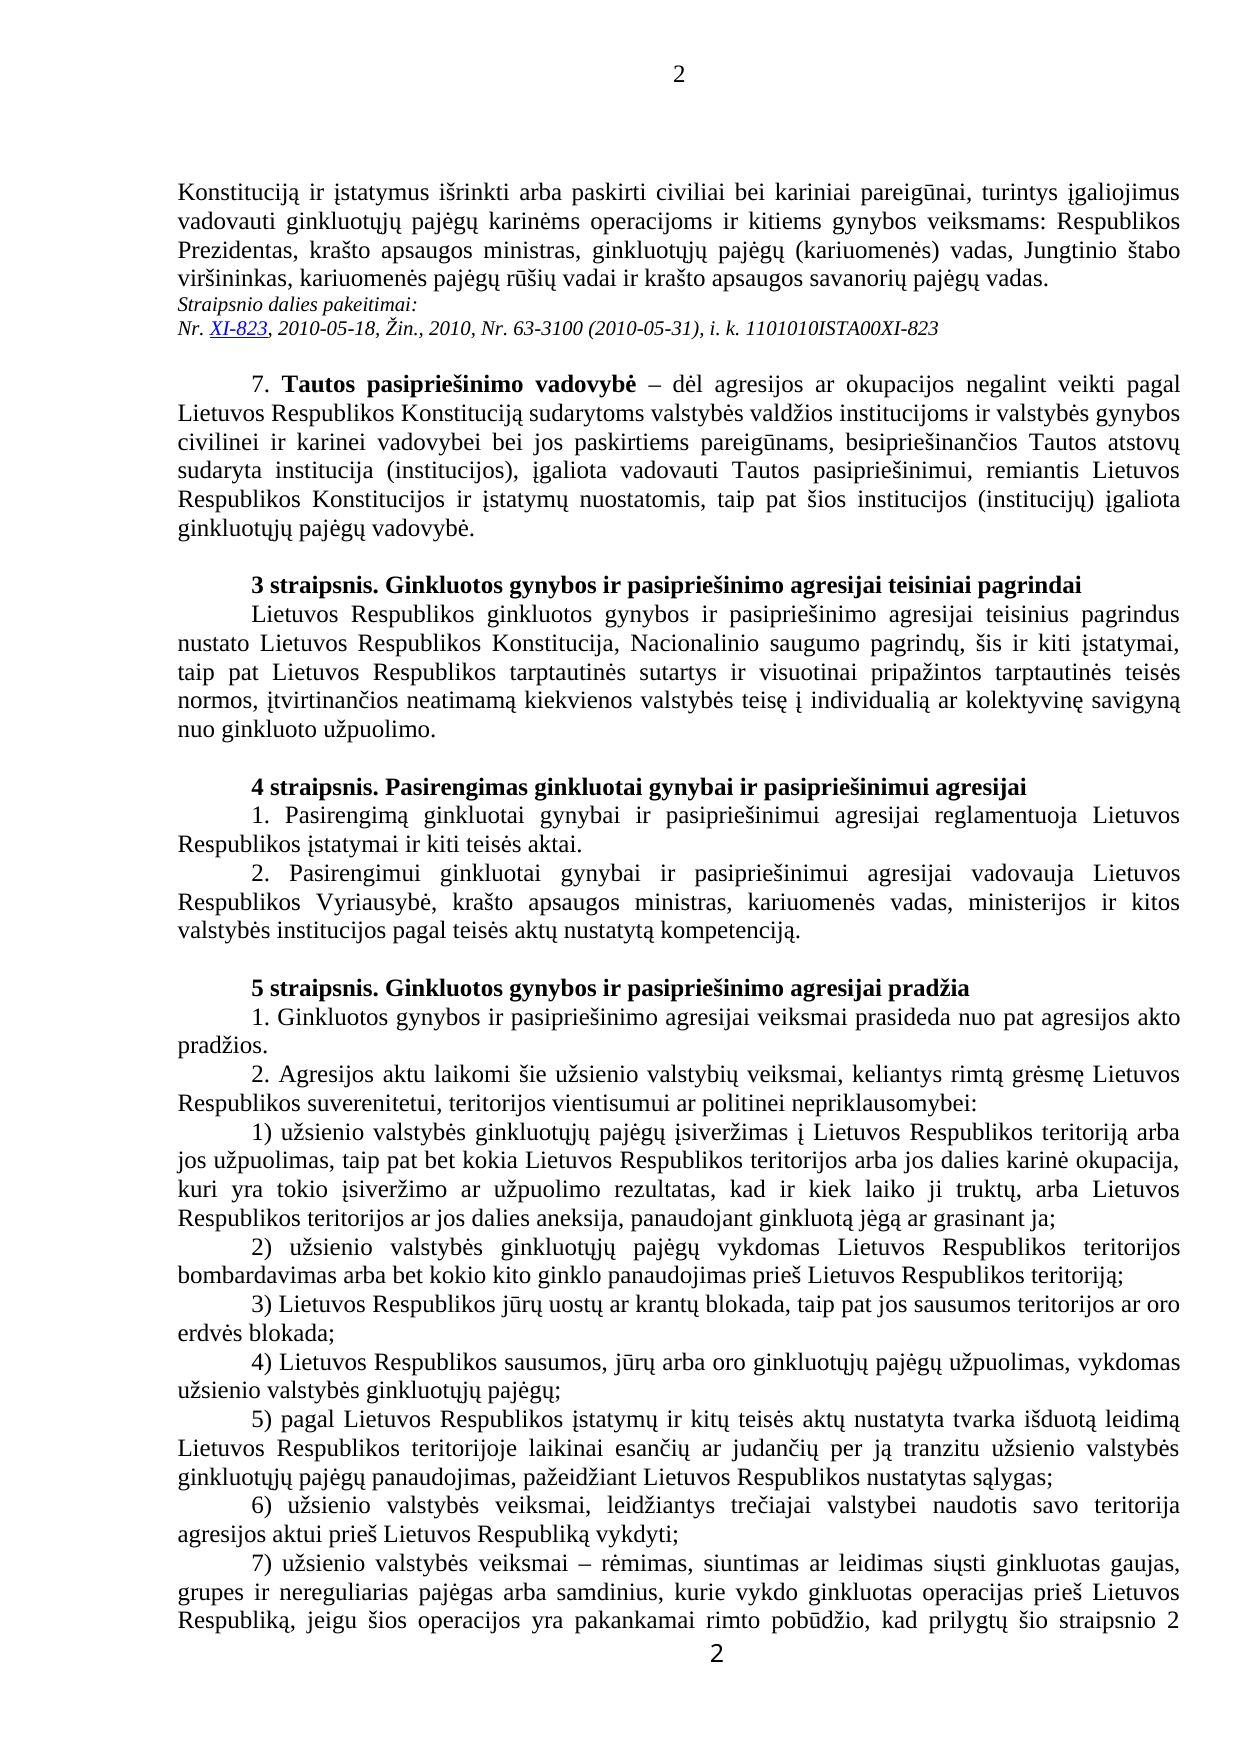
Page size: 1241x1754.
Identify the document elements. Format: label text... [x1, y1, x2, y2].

text 7) užsienio valstybės veiksmai – rėmimas, siuntimas ar leidimas siųsti ginkluotas gaujas, grupes ir nereguliarias pajėgas arba samdinius, kurie vykdo ginkluotas operacijas prieš Lietuvos Respubliką, jeigu šios operacijos yra pakankamai rimto pobūdžio, kad prilygtų šio straipsnio 2 [177, 1548, 1181, 1634]
text 2. Pasirengimui ginkluotai gynybai ir pasipriešinimui agresijai vadovauja Lietuvos Respublikos Vyriausybė, krašto apsaugos ministras, kariuomenės vadas, ministerijos ir kitos valstybės institucijos pagal teisės aktų nustatytą kompetenciją. [177, 858, 1181, 944]
text 2. Agresijos aktu laikomi šie užsienio valstybių veiksmai, keliantys rimtą grėsmę Lietuvos Respublikos suverenitetui, teritorijos vientisumui ar politinei nepriklausomybei: [177, 1059, 1181, 1117]
text 3) Lietuvos Respublikos jūrų uostų ar krantų blokada, taip pat jos sausumos teritorijos ar oro erdvės blokada; [177, 1289, 1181, 1347]
text 5 straipsnis. Ginkluotos gynybos ir pasipriešinimo agresijai pradžia [177, 973, 1181, 1002]
text 1) užsienio valstybės ginkluotųjų pajėgų įsiveržimas į Lietuvos Respublikos teritoriją arba jos užpuolimas, taip pat bet kokia Lietuvos Respublikos teritorijos arba jos dalies karinė okupacija, kuri yra tokio įsiveržimo ar užpuolimo rezultatas, kad ir kiek laiko ji truktų, arba Lietuvos Respublikos teritorijos ar jos dalies aneksija, panaudojant ginkluotą jėgą ar grasinant ja; [177, 1117, 1181, 1232]
text 7. Tautos pasipriešinimo vadovybė – dėl agresijos ar okupacijos negalint veikti pagal Lietuvos Respublikos Konstituciją sudarytoms valstybės valdžios institucijoms ir valstybės gynybos civilinei ir karinei vadovybei bei jos paskirtiems pareigūnams, besipriešinančios Tautos atstovų sudaryta institucija (institucijos), įgaliota vadovauti Tautos pasipriešinimui, remiantis Lietuvos Respublikos Konstitucijos ir įstatymų nuostatomis, taip pat šios institucijos (institucijų) įgaliota ginkluotųjų pajėgų vadovybė. [177, 369, 1181, 542]
text 5) pagal Lietuvos Respublikos įstatymų ir kitų teisės aktų nustatyta tvarka išduotą leidimą Lietuvos Respublikos teritorijoje laikinai esančių ar judančių per ją tranzitu užsienio valstybės ginkluotųjų pajėgų panaudojimas, pažeidžiant Lietuvos Respublikos nustatytas sąlygas; [177, 1404, 1181, 1490]
text 1. Pasirengimą ginkluotai gynybai ir pasipriešinimui agresijai reglamentuoja Lietuvos Respublikos įstatymai ir kiti teisės aktai. [177, 800, 1181, 858]
text 6) užsienio valstybės veiksmai, leidžiantys trečiajai valstybei naudotis savo teritorija agresijos aktui prieš Lietuvos Respubliką vykdyti; [177, 1490, 1181, 1548]
text 4) Lietuvos Respublikos sausumos, jūrų arba oro ginkluotųjų pajėgų užpuolimas, vykdomas užsienio valstybės ginkluotųjų pajėgų; [177, 1347, 1181, 1404]
text Straipsnio dalies pakeitimai: [177, 292, 1181, 316]
text 3 straipsnis. Ginkluotos gynybos ir pasipriešinimo agresijai teisiniai pagrindai [177, 570, 1181, 599]
text Lietuvos Respublikos ginkluotos gynybos ir pasipriešinimo agresijai teisinius pagrindus nustato Lietuvos Respublikos Konstitucija, Nacionalinio saugumo pagrindų, šis ir kiti įstatymai, taip pat Lietuvos Respublikos tarptautinės sutartys ir visuotinai pripažintos tarptautinės teisės normos, įtvirtinančios neatimamą kiekvienos valstybės teisę į individualią ar kolektyvinę savigyną nuo ginkluoto užpuolimo. [177, 599, 1181, 743]
text Konstituciją ir įstatymus išrinkti arba paskirti civiliai bei kariniai pareigūnai, turintys įgaliojimus vadovauti ginkluotųjų pajėgų karinėms operacijoms ir kitiems gynybos veiksmams: Respublikos Prezidentas, krašto apsaugos ministras, ginkluotųjų pajėgų (kariuomenės) vadas, Jungtinio štabo viršininkas, kariuomenės pajėgų rūšių vadai ir krašto apsaugos savanorių pajėgų vadas. [177, 177, 1181, 292]
text 4 straipsnis. Pasirengimas ginkluotai gynybai ir pasipriešinimui agresijai [177, 772, 1181, 800]
text 2) užsienio valstybės ginkluotųjų pajėgų vykdomas Lietuvos Respublikos teritorijos bombardavimas arba bet kokio kito ginklo panaudojimas prieš Lietuvos Respublikos teritoriją; [177, 1232, 1181, 1289]
text 1. Ginkluotos gynybos ir pasipriešinimo agresijai veiksmai prasideda nuo pat agresijos akto pradžios. [177, 1002, 1181, 1059]
text Nr. XI-823, 2010-05-18, Žin., 2010, Nr. 63-3100 (2010-05-31), i. k. 1101010ISTA00XI-823 [177, 316, 1181, 340]
